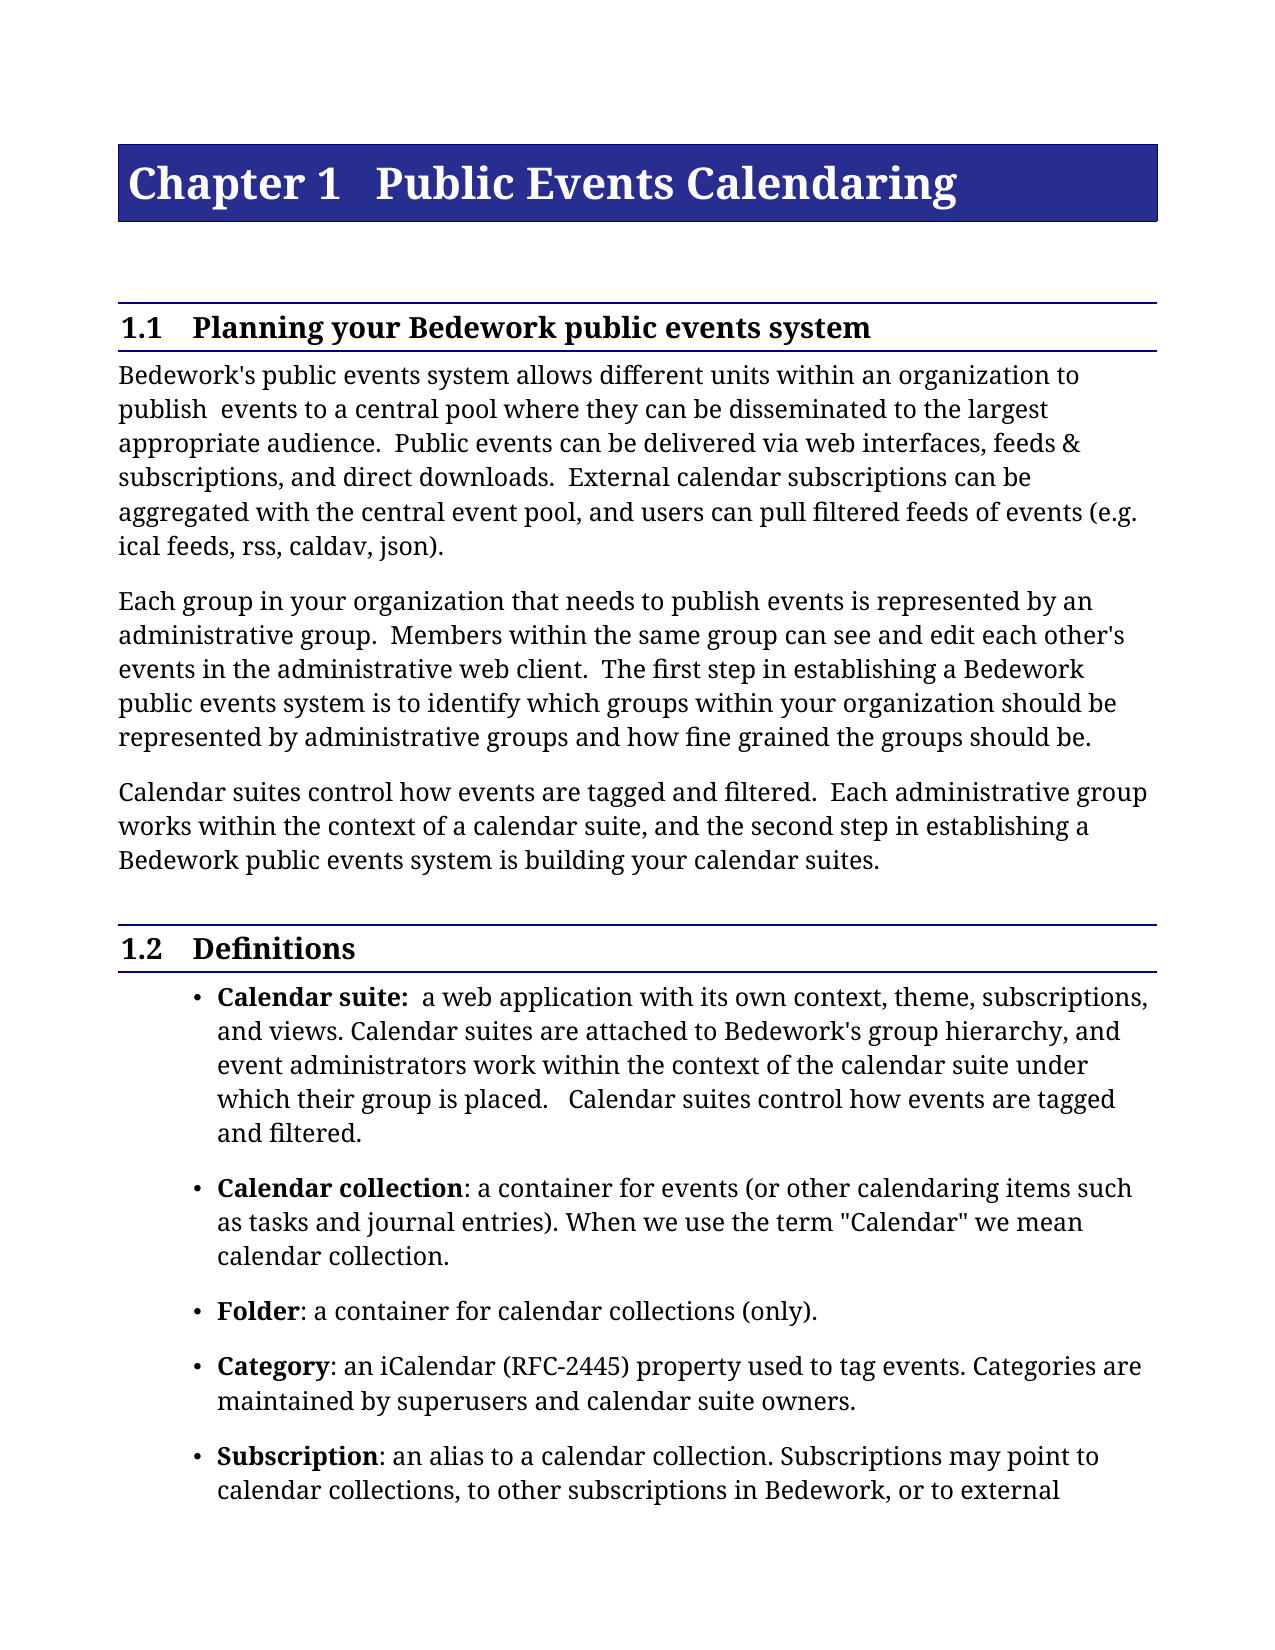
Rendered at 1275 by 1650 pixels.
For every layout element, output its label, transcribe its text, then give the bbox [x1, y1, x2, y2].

subtitle Definitions [118, 926, 1157, 971]
list Category: an iCalendar (RFC-2445) property used to tag events. Categories are maintained by superusers and calendar suite owners. [193, 1349, 1157, 1417]
text Each group in your organization that needs to publish events is represented by an administrative group. Members within the same group can see and edit each other's events in the administrative web client. The first step in establishing a Bedework public events system is to identify which groups within your organization should be represented by administrative groups and how fine grained the groups should be. [118, 583, 1157, 754]
subtitle Public Events Calendaring [119, 145, 1157, 221]
list Calendar suite: a web application with its own context, theme, subscriptions, and views. Calendar suites are attached to Bedework's group hierarchy, and event administrators work within the context of the calendar suite under which their group is placed. Calendar suites control how events are tagged and filtered. [193, 979, 1157, 1150]
list Subscription: an alias to a calendar collection. Subscriptions may point to calendar collections, to other subscriptions in Bedework, or to external [193, 1438, 1157, 1506]
text Calendar suites control how events are tagged and filtered. Each administrative group works within the context of a calendar suite, and the second step in establishing a Bedework public events system is building your calendar suites. [118, 775, 1157, 877]
subtitle Planning your Bedework public events system [118, 304, 1157, 350]
text Bedework's public events system allows different units within an organization to publish events to a central pool where they can be disseminated to the largest appropriate audience. Public events can be delivered via web interfaces, feeds & subscriptions, and direct downloads. External calendar subscriptions can be aggregated with the central event pool, and users can pull filtered feeds of events (e.g. ical feeds, rss, caldav, json). [118, 358, 1157, 562]
list Folder: a container for calendar collections (only). [193, 1294, 1157, 1328]
list Calendar collection: a container for events (or other calendaring items such as tasks and journal entries). When we use the term "Calendar" we mean calendar collection. [193, 1171, 1157, 1273]
